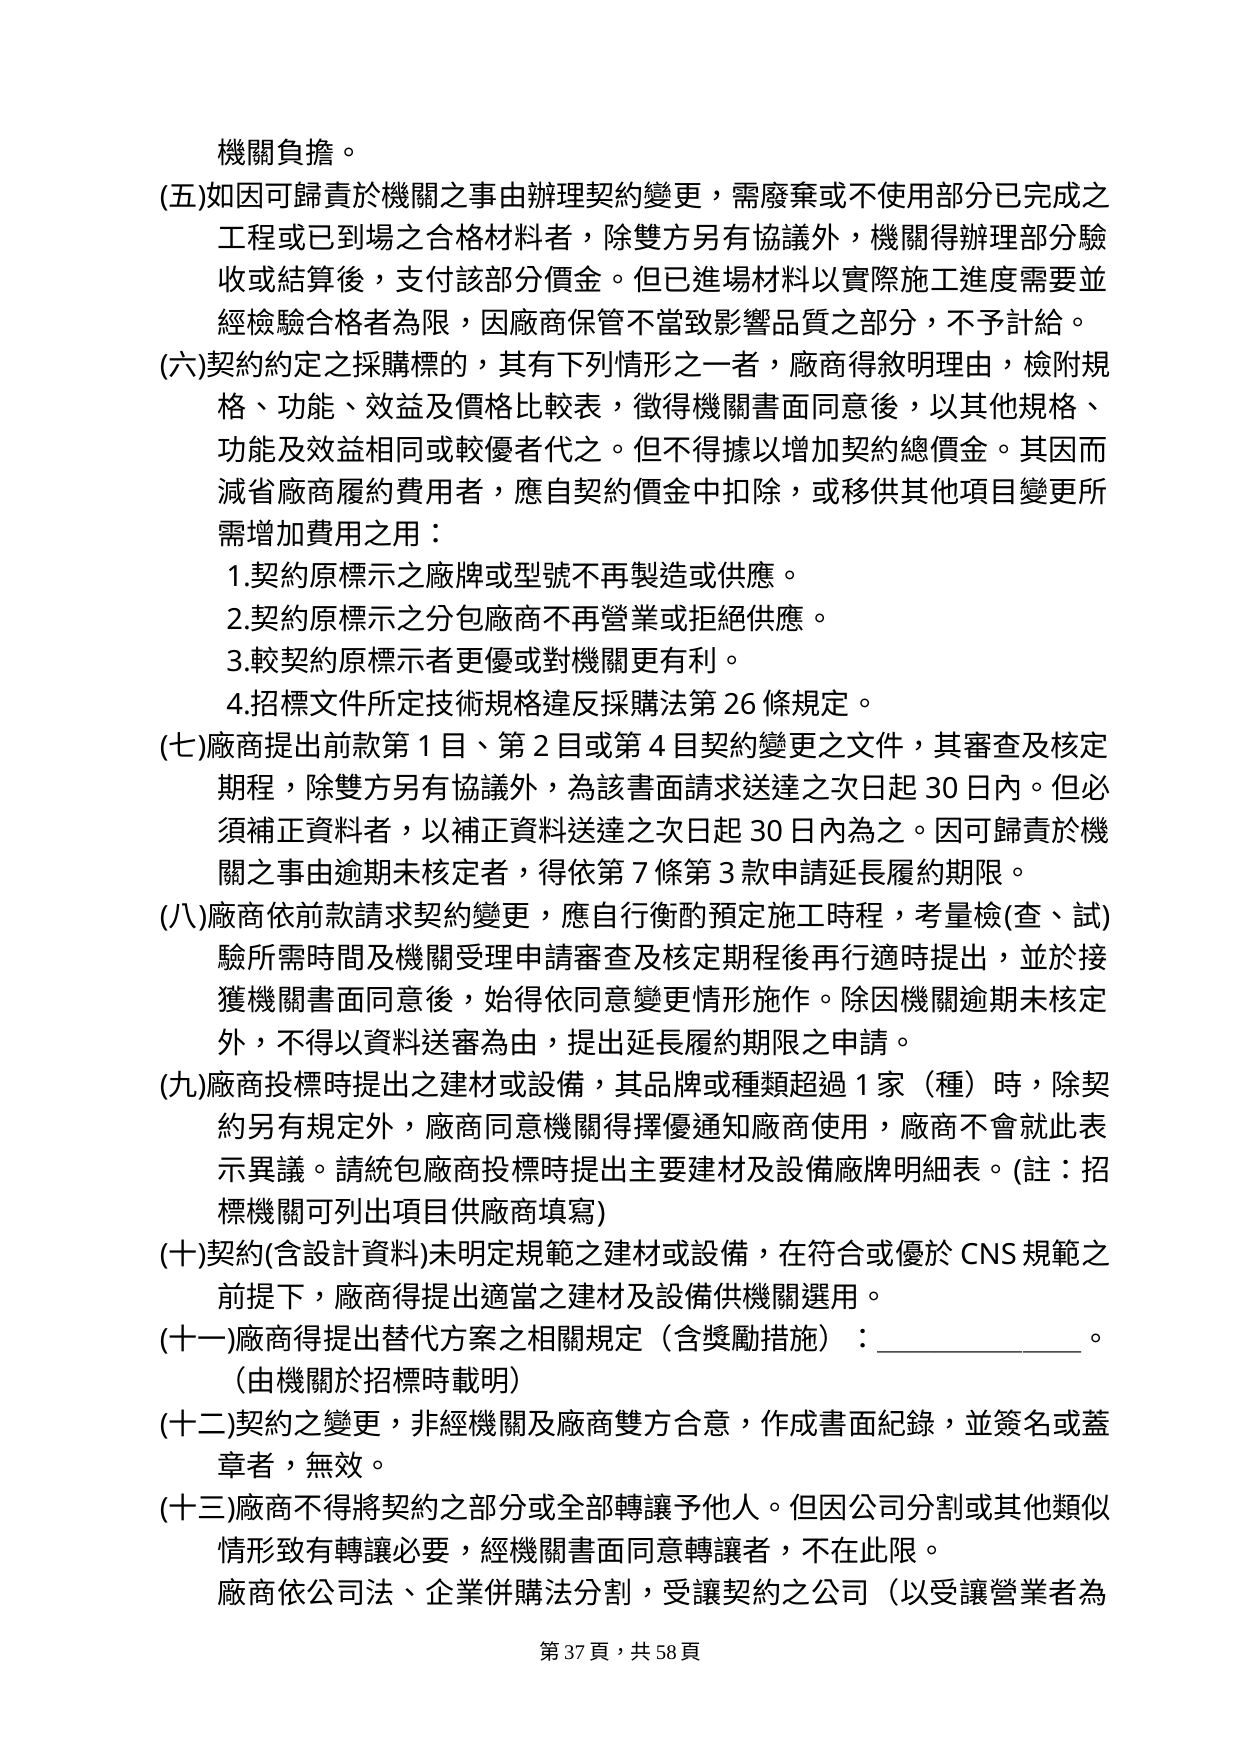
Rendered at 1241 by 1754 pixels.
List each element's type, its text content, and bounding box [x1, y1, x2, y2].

text (八)廠商依前款請求契約變更，應自行衡酌預定施工時程，考量檢(查、試)驗所需時間及機關受理申請審查及核定期程後再行適時提出，並於接獲機關書面同意後，始得依同意變更情形施作。除因機關逾期未核定外，不得以資料送審為由，提出延長履約期限之申請。 [159, 892, 1110, 1061]
text (七)廠商提出前款第1目、第2目或第4目契約變更之文件，其審查及核定期程，除雙方另有協議外，為該書面請求送達之次日起30日內。但必須補正資料者，以補正資料送達之次日起30日內為之。因可歸責於機關之事由逾期未核定者，得依第7條第3款申請延長履約期限。 [159, 723, 1110, 892]
text (五)如因可歸責於機關之事由辦理契約變更，需廢棄或不使用部分已完成之工程或已到場之合格材料者，除雙方另有協議外，機關得辦理部分驗收或結算後，支付該部分價金。但已進場材料以實際施工進度需要並經檢驗合格者為限，因廠商保管不當致影響品質之部分，不予計給。 [159, 172, 1110, 341]
text 2.契約原標示之分包廠商不再營業或拒絕供應。 [226, 595, 1104, 638]
text (十一)廠商得提出替代方案之相關規定（含獎勵措施）：＿＿＿＿＿＿＿。（由機關於招標時載明） [159, 1316, 1110, 1400]
text (十)契約(含設計資料)未明定規範之建材或設備，在符合或優於CNS規範之前提下，廠商得提出適當之建材及設備供機關選用。 [159, 1231, 1110, 1316]
text (六)契約約定之採購標的，其有下列情形之一者，廠商得敘明理由，檢附規格、功能、效益及價格比較表，徵得機關書面同意後，以其他規格、功能及效益相同或較優者代之。但不得據以增加契約總價金。其因而減省廠商履約費用者，應自契約價金中扣除，或移供其他項目變更所需增加費用之用： [159, 341, 1110, 553]
text (九)廠商投標時提出之建材或設備，其品牌或種類超過1家（種）時，除契約另有規定外，廠商同意機關得擇優通知廠商使用，廠商不會就此表示異議。請統包廠商投標時提出主要建材及設備廠牌明細表。(註：招標機關可列出項目供廠商填寫) [159, 1061, 1110, 1231]
text (十三)廠商不得將契約之部分或全部轉讓予他人。但因公司分割或其他類似情形致有轉讓必要，經機關書面同意轉讓者，不在此限。 [159, 1485, 1110, 1570]
text 3.較契約原標示者更優或對機關更有利。 [226, 638, 1104, 680]
text 4.招標文件所定技術規格違反採購法第26條規定。 [226, 680, 1104, 723]
text 1.契約原標示之廠牌或型號不再製造或供應。 [226, 553, 1104, 595]
text 機關負擔。 [159, 130, 1110, 172]
text (十二)契約之變更，非經機關及廠商雙方合意，作成書面紀錄，並簽名或蓋章者，無效。 [159, 1400, 1110, 1485]
text 廠商依公司法、企業併購法分割，受讓契約之公司（以受讓營業者為 [217, 1570, 1110, 1612]
